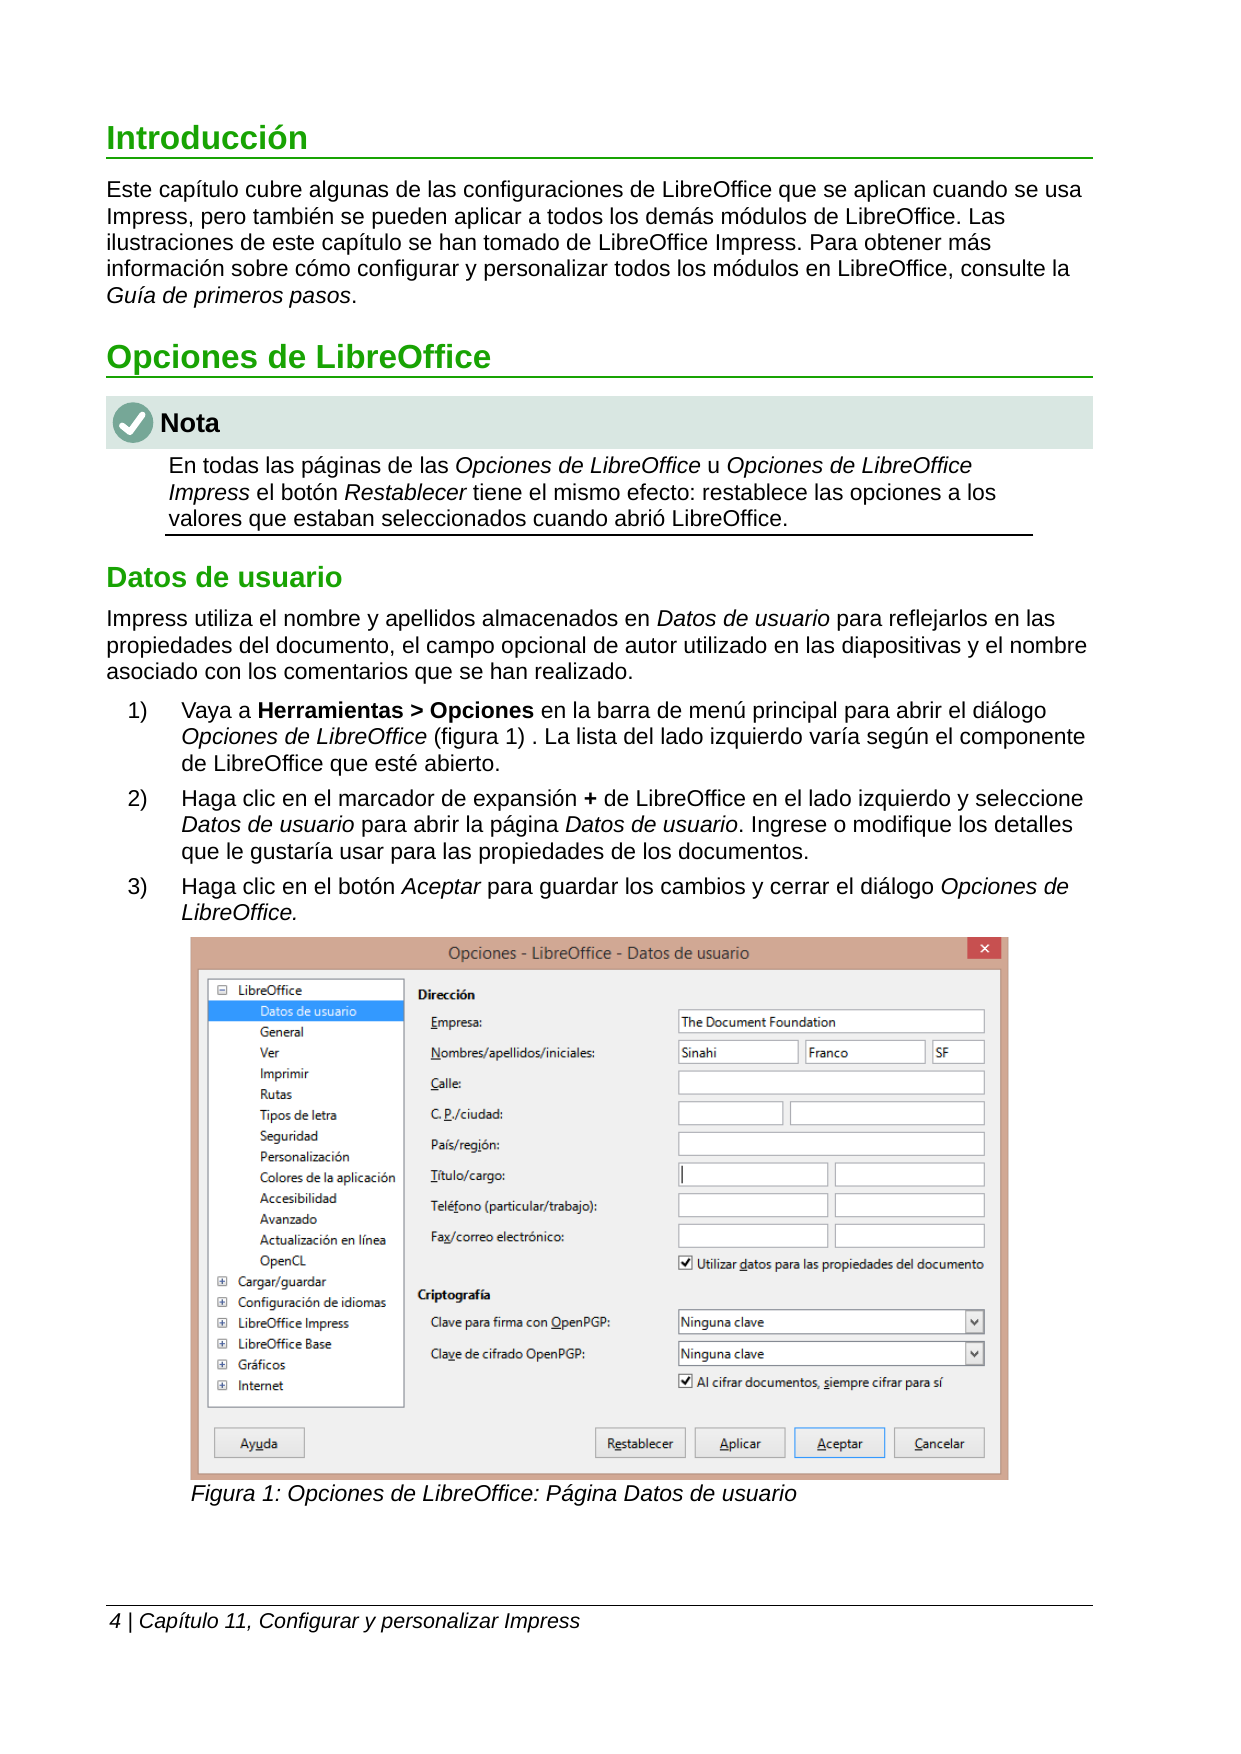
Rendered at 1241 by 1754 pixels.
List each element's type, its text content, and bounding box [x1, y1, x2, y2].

text Figura 1: Opciones de LibreOffice: Página Datos de usuario [191, 1480, 1008, 1506]
list Haga clic en el botón Aceptar para guardar los cambios y cerrar el diálogo Opciones de LibreOffice. [148, 873, 1093, 926]
text En todas las páginas de las Opciones de LibreOffice u Opciones de LibreOffice Impress el botón Restablecer tiene el mismo efecto: restablece las opciones a los valores que estaban seleccionados cuando abrió LibreOffice. [165, 449, 1033, 534]
subtitle Opciones de LibreOffice [106, 338, 1093, 376]
subtitle Introducción [106, 118, 1093, 157]
text Impress utiliza el nombre y apellidos almacenados en Datos de usuario para reflejarlos en las propiedades del documento, el campo opcional de autor utilizado en las diapositivas y el nombre asociado con los comentarios que se han realizado. [106, 605, 1093, 684]
list Vaya a Herramientas > Opciones en la barra de menú principal para abrir el diálogo Opciones de LibreOffice (figura 1) . La lista del lado izquierdo varía según el componente de LibreOffice que esté abierto. [148, 697, 1093, 776]
picture [190, 937, 1009, 1480]
subtitle Nota [106, 396, 1093, 449]
text Este capítulo cubre algunas de las configuraciones de LibreOffice que se aplican cuando se usa Impress, pero también se pueden aplicar a todos los demás módulos de LibreOffice. Las ilustraciones de este capítulo se han tomado de LibreOffice Impress. Para obtener más información sobre cómo configurar y personalizar todos los módulos en LibreOffice, consulte la Guía de primeros pasos. [106, 176, 1093, 308]
subtitle Datos de usuario [106, 560, 1093, 594]
list Haga clic en el marcador de expansión + de LibreOffice en el lado izquierdo y seleccione Datos de usuario para abrir la página Datos de usuario. Ingrese o modifique los detalles que le gustaría usar para las propiedades de los documentos. [148, 785, 1093, 864]
